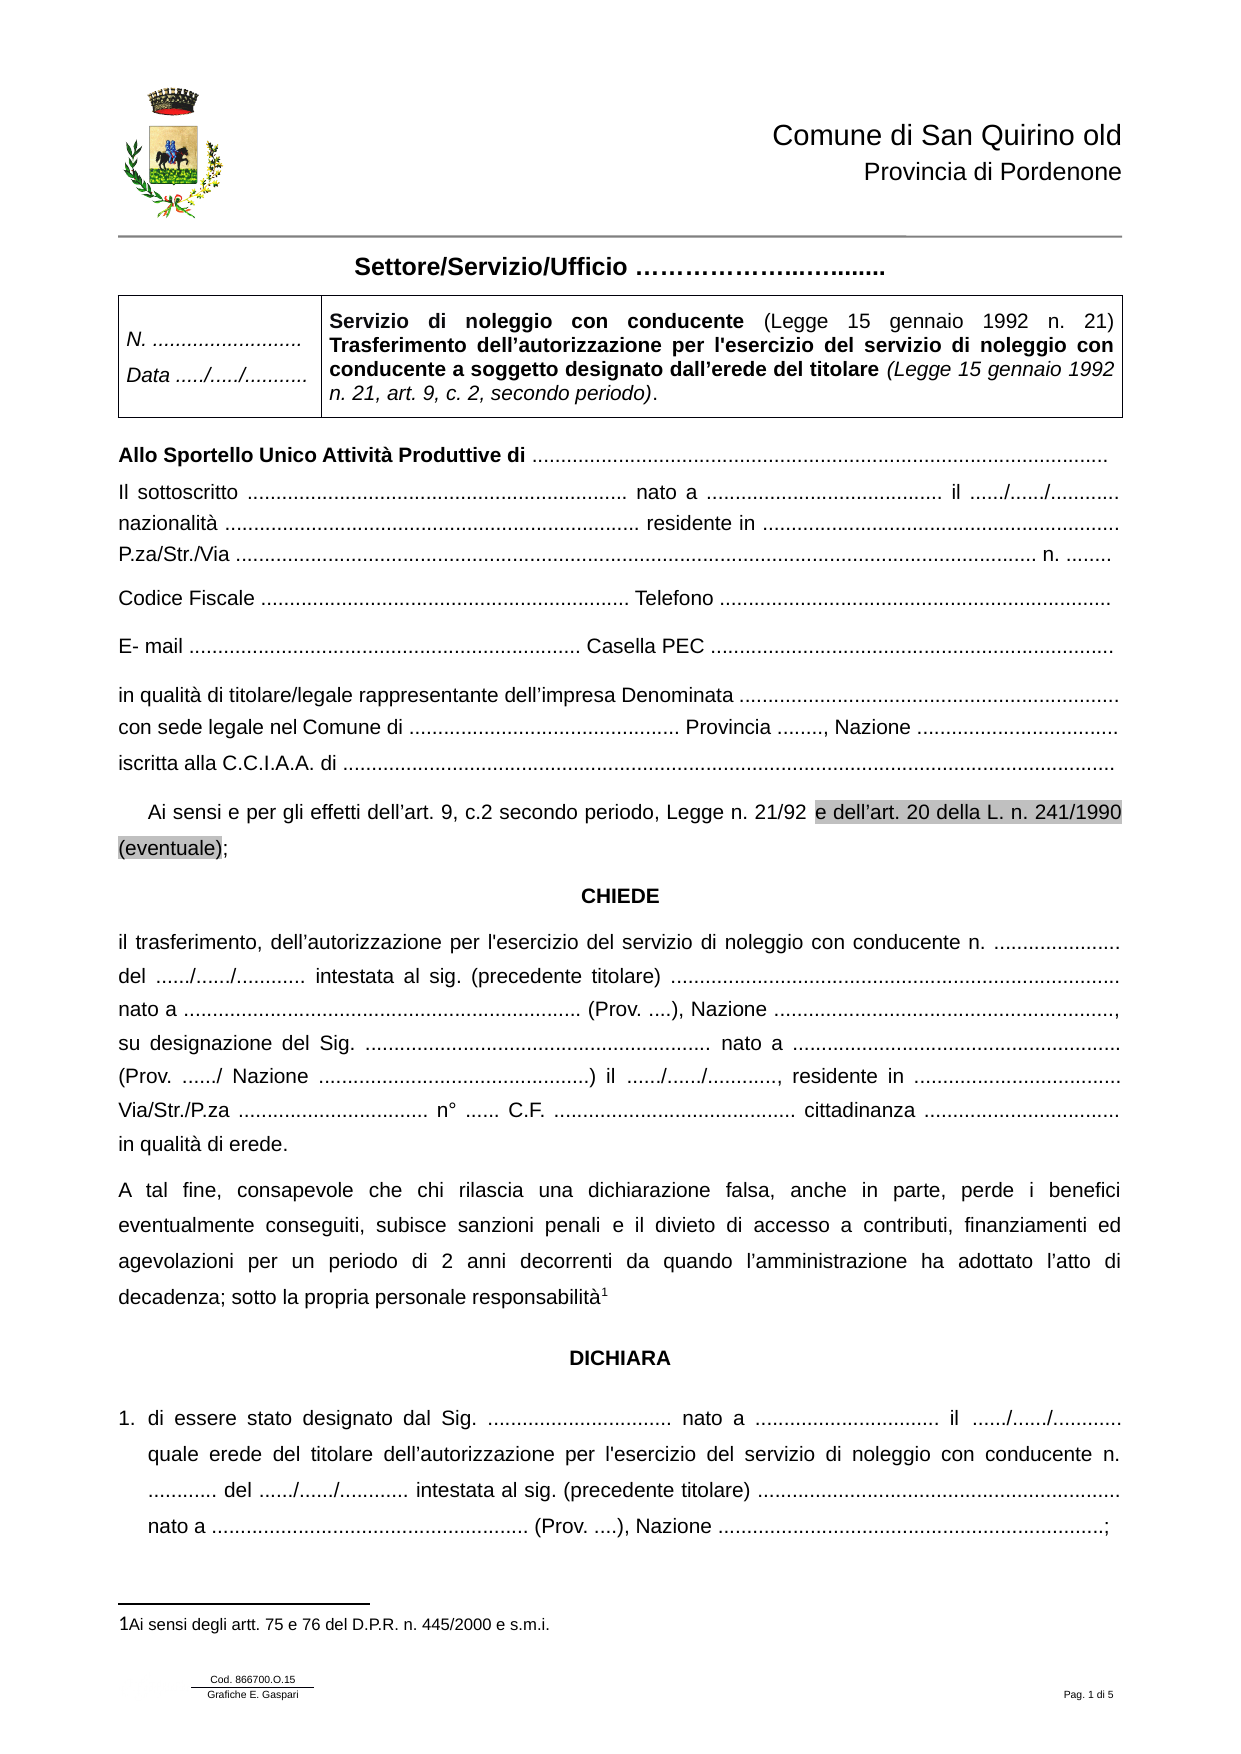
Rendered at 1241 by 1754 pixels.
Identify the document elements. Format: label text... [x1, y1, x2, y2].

subtitle CHIEDE [118, 884, 1122, 908]
text Comune di San Quirino old [224, 118, 1122, 152]
text con sede legale nel Comune di ............................................... Provincia ........, Nazione ................................... [118, 715, 1122, 739]
table_header N. .......................... Data ...../...../........... [119, 296, 321, 417]
picture [122, 87, 224, 219]
text Ai sensi degli artt. 75 e 76 del D.P.R. n. 445/2000 e s.m.i. [118, 1610, 1122, 1636]
text A tal fine, consapevole che chi rilascia una dichiarazione falsa, anche in parte, perde i benefici eventualmente conseguiti, subisce sanzioni penali e il divieto di accesso a contributi, finanziamenti ed agevolazioni per un periodo di 2 anni decorrenti da quando l’amministrazione ha adottato l’atto di decadenza; sotto la propria personale responsabilità [118, 1177, 1122, 1309]
text Provincia di Pordenone [224, 157, 1122, 185]
text Allo Sportello Unico Attività Produttive di .................................................................................................... [118, 443, 1122, 467]
table_header Servizio di noleggio con conducente (Legge 15 gennaio 1992 n. 21) Trasferimento dell’autorizzazione per l'esercizio del servizio di noleggio con conducente a soggetto designato dall’erede del titolare (Legge 15 gennaio 1992 n. 21, art. 9, c. 2, secondo periodo). [322, 296, 1122, 417]
text Ai sensi e per gli effetti dell’art. 9, c.2 secondo periodo, Legge n. 21/92 e dell’art. 20 della L. n. 241/1990 (eventuale); [118, 800, 1122, 859]
text Settore/Servizio/Ufficio ………………...…........ [118, 252, 1122, 281]
text E- mail .................................................................... Casella PEC ...................................................................... [118, 634, 1122, 658]
list di essere stato designato dal Sig. ................................ nato a ................................ il ....../....../............ quale erede del titolare dell’autorizzazione per l'esercizio del servizio di noleggio con conducente n. ............ del ....../....../............ intestata al sig. (precedente titolare) ............................................................... nato a ....................................................... (Prov. ....), Nazione ...................................................................; [118, 1406, 1122, 1538]
text in qualità di titolare/legale rappresentante dell’impresa Denominata .................................................................. [118, 682, 1122, 706]
text Il sottoscritto .................................................................. nato a ......................................... il ....../....../............ nazionalità ........................................................................ residente in .............................................................. P.za/Str./Via ........................................................................................................................................... n. ........ [118, 480, 1122, 566]
subtitle DICHIARA [118, 1346, 1122, 1370]
text iscritta alla C.C.I.A.A. di ...................................................................................................................................... [118, 751, 1122, 775]
text Codice Fiscale ................................................................ Telefono .................................................................... [118, 586, 1122, 609]
subtitle il trasferimento, dell’autorizzazione per l'esercizio del servizio di noleggio con conducente n. ...................... del ....../....../............ intestata al sig. (precedente titolare) .............................................................................. nato a ..................................................................... (Prov. ....), Nazione ..........................................................., su designazione del Sig. ............................................................ nato a ......................................................... (Prov. ....../ Nazione ...............................................) il ....../....../............, residente in .................................... Via/Str./P.za ................................. n° ...... C.F. .......................................... cittadinanza .................................. in qualità di erede. [118, 930, 1122, 1155]
